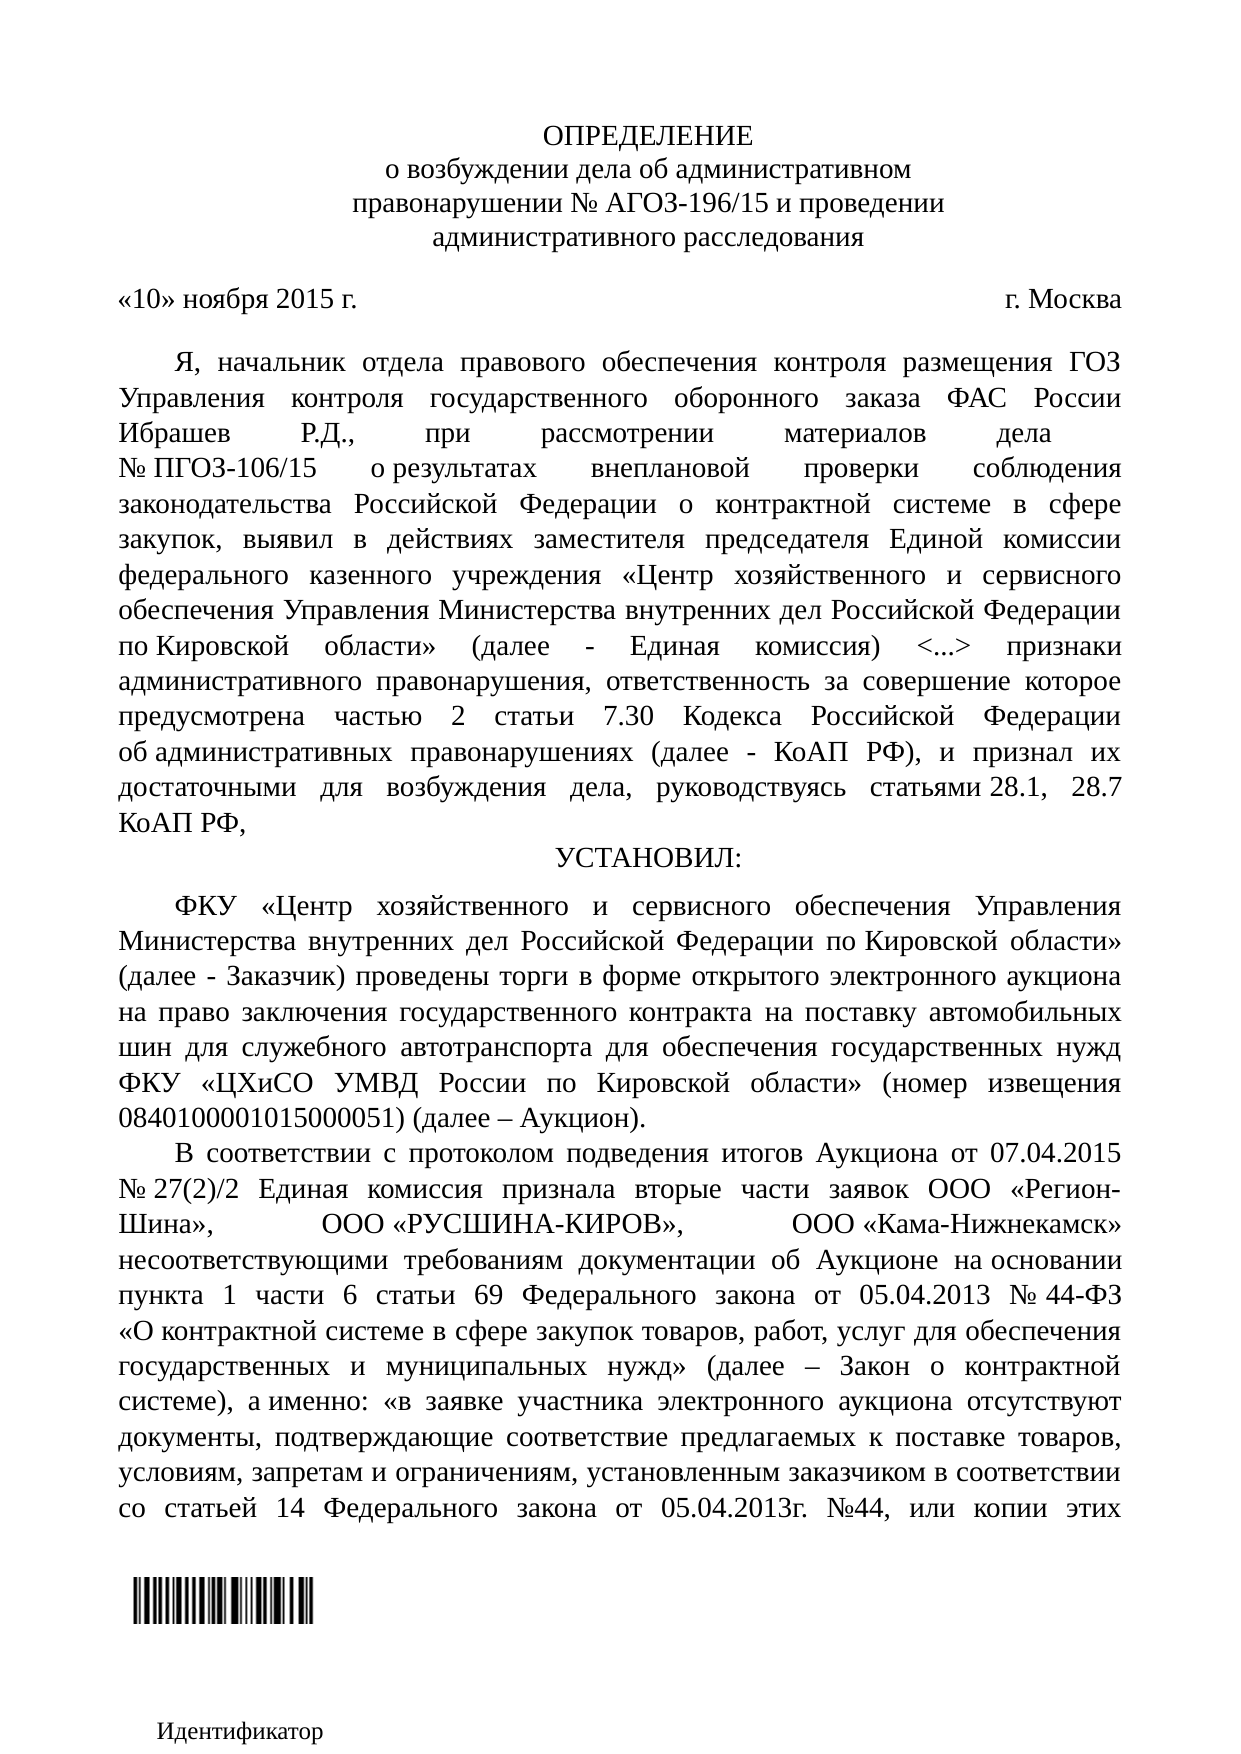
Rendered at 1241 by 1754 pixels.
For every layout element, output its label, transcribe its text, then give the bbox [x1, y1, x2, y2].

text ОПРЕДЕЛЕНИЕ [118, 118, 1122, 152]
text УСТАНОВИЛ: [118, 839, 1122, 874]
text о возбуждении дела об административном [118, 152, 1122, 185]
text правонарушении № АГОЗ-196/15 и проведении [118, 185, 1122, 219]
text административного расследования [118, 219, 1122, 252]
text «10» ноября 2015 г. г. Москва [117, 281, 1122, 314]
text В соответствии с протоколом подведения итогов Аукциона от 07.04.2015 № 27(2)/2 Единая комиссия признала вторые части заявок ООО «Регион-Шина», ООО «РУСШИНА-КИРОВ», ООО «Кама-Нижнекамск» несоответствующими требованиям документации об Аукционе на основании пункта 1 части 6 статьи 69 Федерального закона от 05.04.2013 № 44-ФЗ «О контрактной системе в сфере закупок товаров, работ, услуг для обеспечения государственных и муниципальных нужд» (далее – Закон о контрактной системе), а именно: «в заявке участника электронного аукциона отсутствуют документы, подтверждающие соответствие предлагаемых к поставке товаров, условиям, запретам и ограничениям, установленным заказчиком в соответствии со статьей 14 Федерального закона от 05.04.2013г. №44, или копии этих [118, 1134, 1122, 1524]
text Я, начальник отдела правового обеспечения контроля размещения ГОЗ Управления контроля государственного оборонного заказа ФАС России Ибрашев Р.Д., при рассмотрении материалов дела № ПГОЗ-106/15 о результатах внеплановой проверки соблюдения законодательства Российской Федерации о контрактной системе в сфере закупок, выявил в действиях заместителя председателя Единой комиссии федерального казенного учреждения «Центр хозяйственного и сервисного обеспечения Управления Министерства внутренних дел Российской Федерации по Кировской области» (далее - Единая комиссия) <...> признаки административного правонарушения, ответственность за совершение которое предусмотрена частью 2 статьи 7.30 Кодекса Российской Федерации об административных правонарушениях (далее - КоАП РФ), и признал их достаточными для возбуждения дела, руководствуясь статьями 28.1, 28.7 КоАП РФ, [118, 343, 1122, 839]
text ФКУ «Центр хозяйственного и сервисного обеспечения Управления Министерства внутренних дел Российской Федерации по Кировской области» (далее - Заказчик) проведены торги в форме открытого электронного аукциона на право заключения государственного контракта на поставку автомобильных шин для служебного автотранспорта для обеспечения государственных нужд ФКУ «ЦХиСО УМВД России по Кировской области» (номер извещения 0840100001015000051) (далее – Аукцион). [118, 887, 1122, 1134]
picture [118, 1577, 331, 1624]
